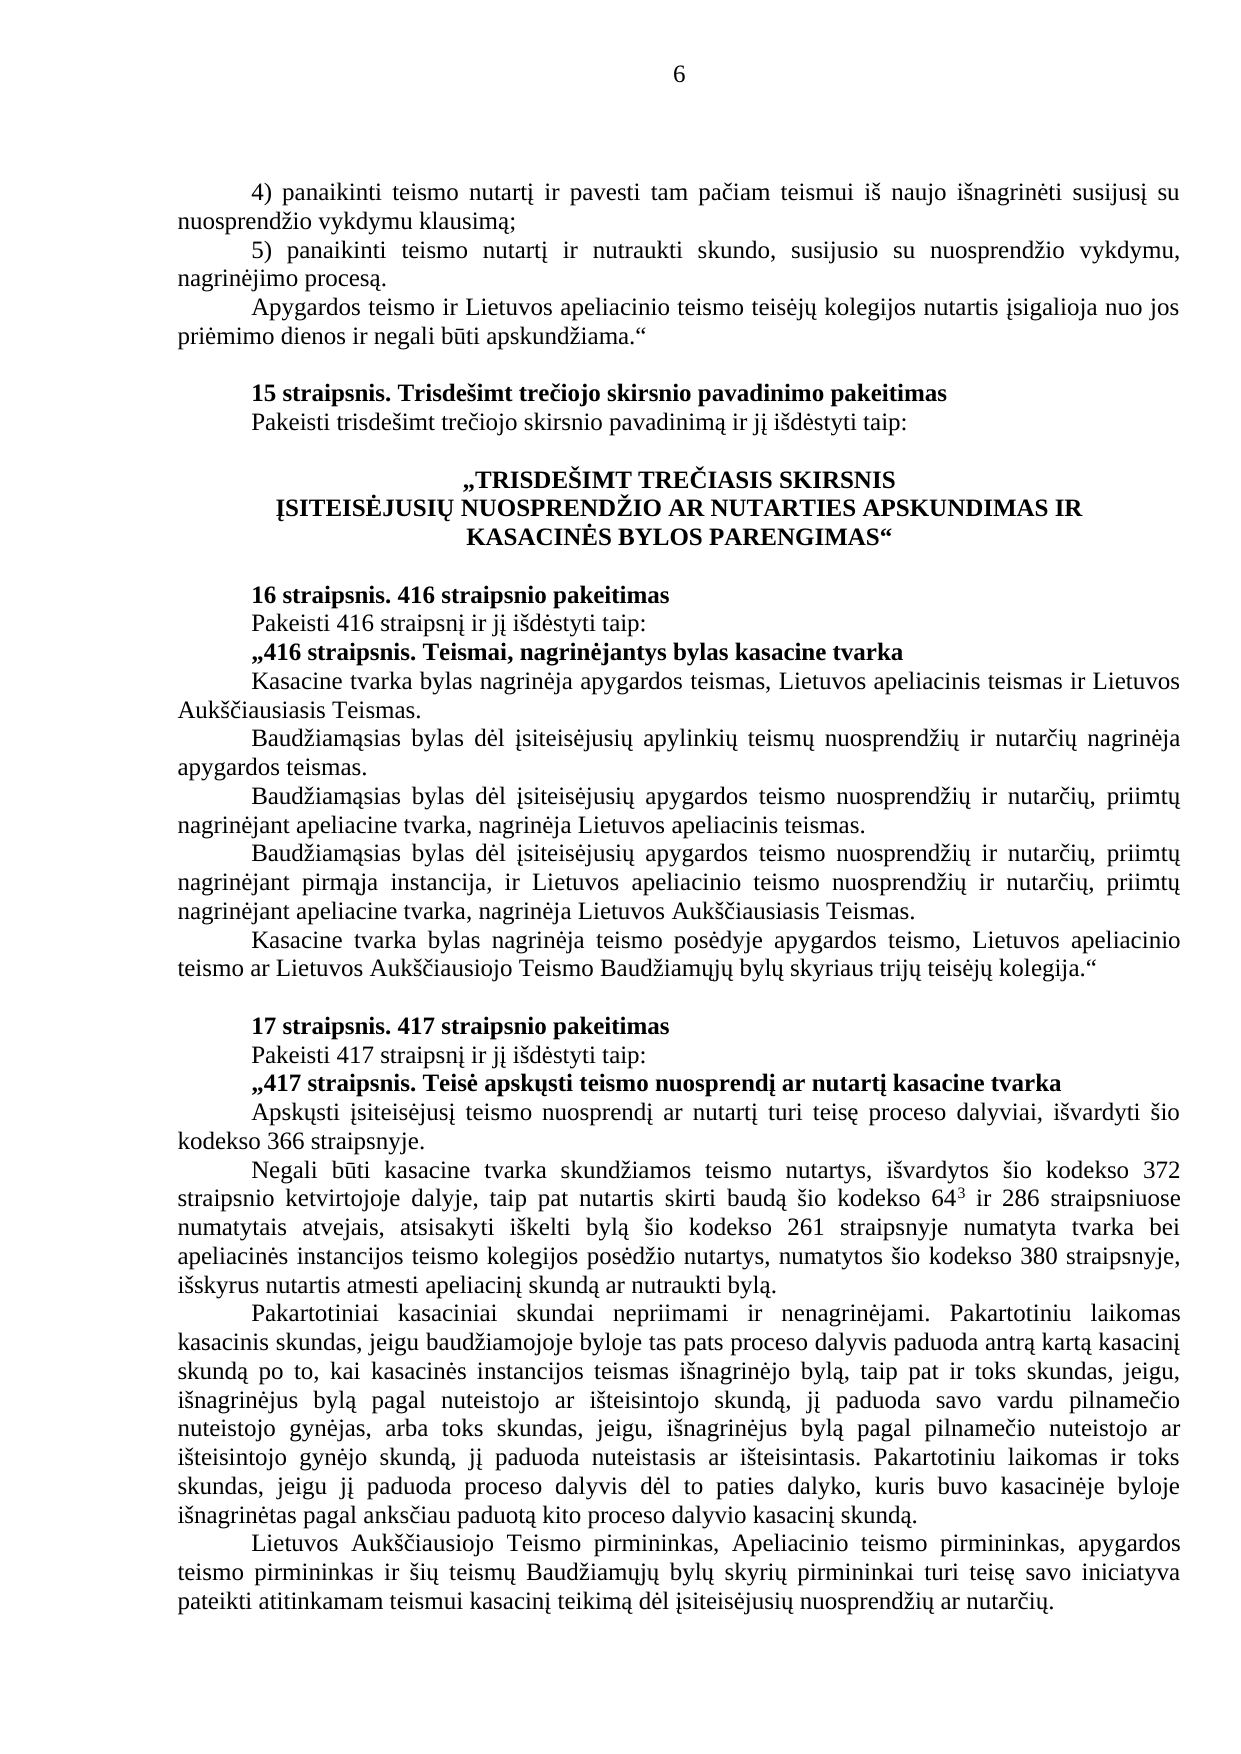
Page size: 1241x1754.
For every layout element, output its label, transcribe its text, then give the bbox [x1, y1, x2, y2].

text 4) panaikinti teismo nutartį ir pavesti tam pačiam teismui iš naujo išnagrinėti susijusį su nuosprendžio vykdymu klausimą; [177, 177, 1181, 235]
text Apskųsti įsiteisėjusį teismo nuosprendį ar nutartį turi teisę proceso dalyviai, išvardyti šio kodekso 366 straipsnyje. [177, 1097, 1181, 1155]
text 16 straipsnis. 416 straipsnio pakeitimas [177, 580, 1181, 608]
text Apygardos teismo ir Lietuvos apeliacinio teismo teisėjų kolegijos nutartis įsigalioja nuo jos priėmimo dienos ir negali būti apskundžiama.“ [177, 292, 1181, 350]
text Pakeisti 417 straipsnį ir jį išdėstyti taip: [177, 1040, 1181, 1068]
text Pakeisti trisdešimt trečiojo skirsnio pavadinimą ir jį išdėstyti taip: [177, 407, 1181, 436]
text Lietuvos Aukščiausiojo Teismo pirmininkas, Apeliacinio teismo pirmininkas, apygardos teismo pirmininkas ir šių teismų Baudžiamųjų bylų skyrių pirmininkai turi teisę savo iniciatyva pateikti atitinkamam teismui kasacinį teikimą dėl įsiteisėjusių nuosprendžių ar nutarčių. [177, 1528, 1181, 1615]
text Negali būti kasacine tvarka skundžiamos teismo nutartys, išvardytos šio kodekso 372 straipsnio ketvirtojoje dalyje, taip pat nutartis skirti baudą šio kodekso 643 ir 286 straipsniuose numatytais atvejais, atsisakyti iškelti bylą šio kodekso 261 straipsnyje numatyta tvarka bei apeliacinės instancijos teismo kolegijos posėdžio nutartys, numatytos šio kodekso 380 straipsnyje, išskyrus nutartis atmesti apeliacinį skundą ar nutraukti bylą. [177, 1155, 1181, 1298]
text Baudžiamąsias bylas dėl įsiteisėjusių apylinkių teismų nuosprendžių ir nutarčių nagrinėja apygardos teismas. [177, 723, 1181, 781]
text 15 straipsnis. Trisdešimt trečiojo skirsnio pavadinimo pakeitimas [177, 378, 1181, 407]
text Baudžiamąsias bylas dėl įsiteisėjusių apygardos teismo nuosprendžių ir nutarčių, priimtų nagrinėjant pirmąja instancija, ir Lietuvos apeliacinio teismo nuosprendžių ir nutarčių, priimtų nagrinėjant apeliacine tvarka, nagrinėja Lietuvos Aukščiausiasis Teismas. [177, 838, 1181, 925]
text Pakartotiniai kasaciniai skundai nepriimami ir nenagrinėjami. Pakartotiniu laikomas kasacinis skundas, jeigu baudžiamojoje byloje tas pats proceso dalyvis paduoda antrą kartą kasacinį skundą po to, kai kasacinės instancijos teismas išnagrinėjo bylą, taip pat ir toks skundas, jeigu, išnagrinėjus bylą pagal nuteistojo ar išteisintojo skundą, jį paduoda savo vardu pilnamečio nuteistojo gynėjas, arba toks skundas, jeigu, išnagrinėjus bylą pagal pilnamečio nuteistojo ar išteisintojo gynėjo skundą, jį paduoda nuteistasis ar išteisintasis. Pakartotiniu laikomas ir toks skundas, jeigu jį paduoda proceso dalyvis dėl to paties dalyko, kuris buvo kasacinėje byloje išnagrinėtas pagal anksčiau paduotą kito proceso dalyvio kasacinį skundą. [177, 1298, 1181, 1528]
text Kasacine tvarka bylas nagrinėja teismo posėdyje apygardos teismo, Lietuvos apeliacinio teismo ar Lietuvos Aukščiausiojo Teismo Baudžiamųjų bylų skyriaus trijų teisėjų kolegija.“ [177, 925, 1181, 982]
text 5) panaikinti teismo nutartį ir nutraukti skundo, susijusio su nuosprendžio vykdymu, nagrinėjimo procesą. [177, 235, 1181, 292]
text KASACINėS BYLOS PARENGIMAS“ [177, 522, 1181, 551]
text ĮSITEISėJUSIų NUOSPRENDžIO AR NUTARTIES APSKUNDIMAS IR [177, 493, 1181, 522]
text „417 straipsnis. Teisė apskųsti teismo nuosprendį ar nutartį kasacine tvarka [177, 1068, 1181, 1097]
text „416 straipsnis. Teismai, nagrinėjantys bylas kasacine tvarka [177, 637, 1181, 666]
text Kasacine tvarka bylas nagrinėja apygardos teismas, Lietuvos apeliacinis teismas ir Lietuvos Aukščiausiasis Teismas. [177, 666, 1181, 723]
text 17 straipsnis. 417 straipsnio pakeitimas [177, 1011, 1181, 1040]
text Baudžiamąsias bylas dėl įsiteisėjusių apygardos teismo nuosprendžių ir nutarčių, priimtų nagrinėjant apeliacine tvarka, nagrinėja Lietuvos apeliacinis teismas. [177, 781, 1181, 838]
text „Trisdešimt trečiasis skirsnis [177, 465, 1181, 493]
text Pakeisti 416 straipsnį ir jį išdėstyti taip: [177, 608, 1181, 637]
